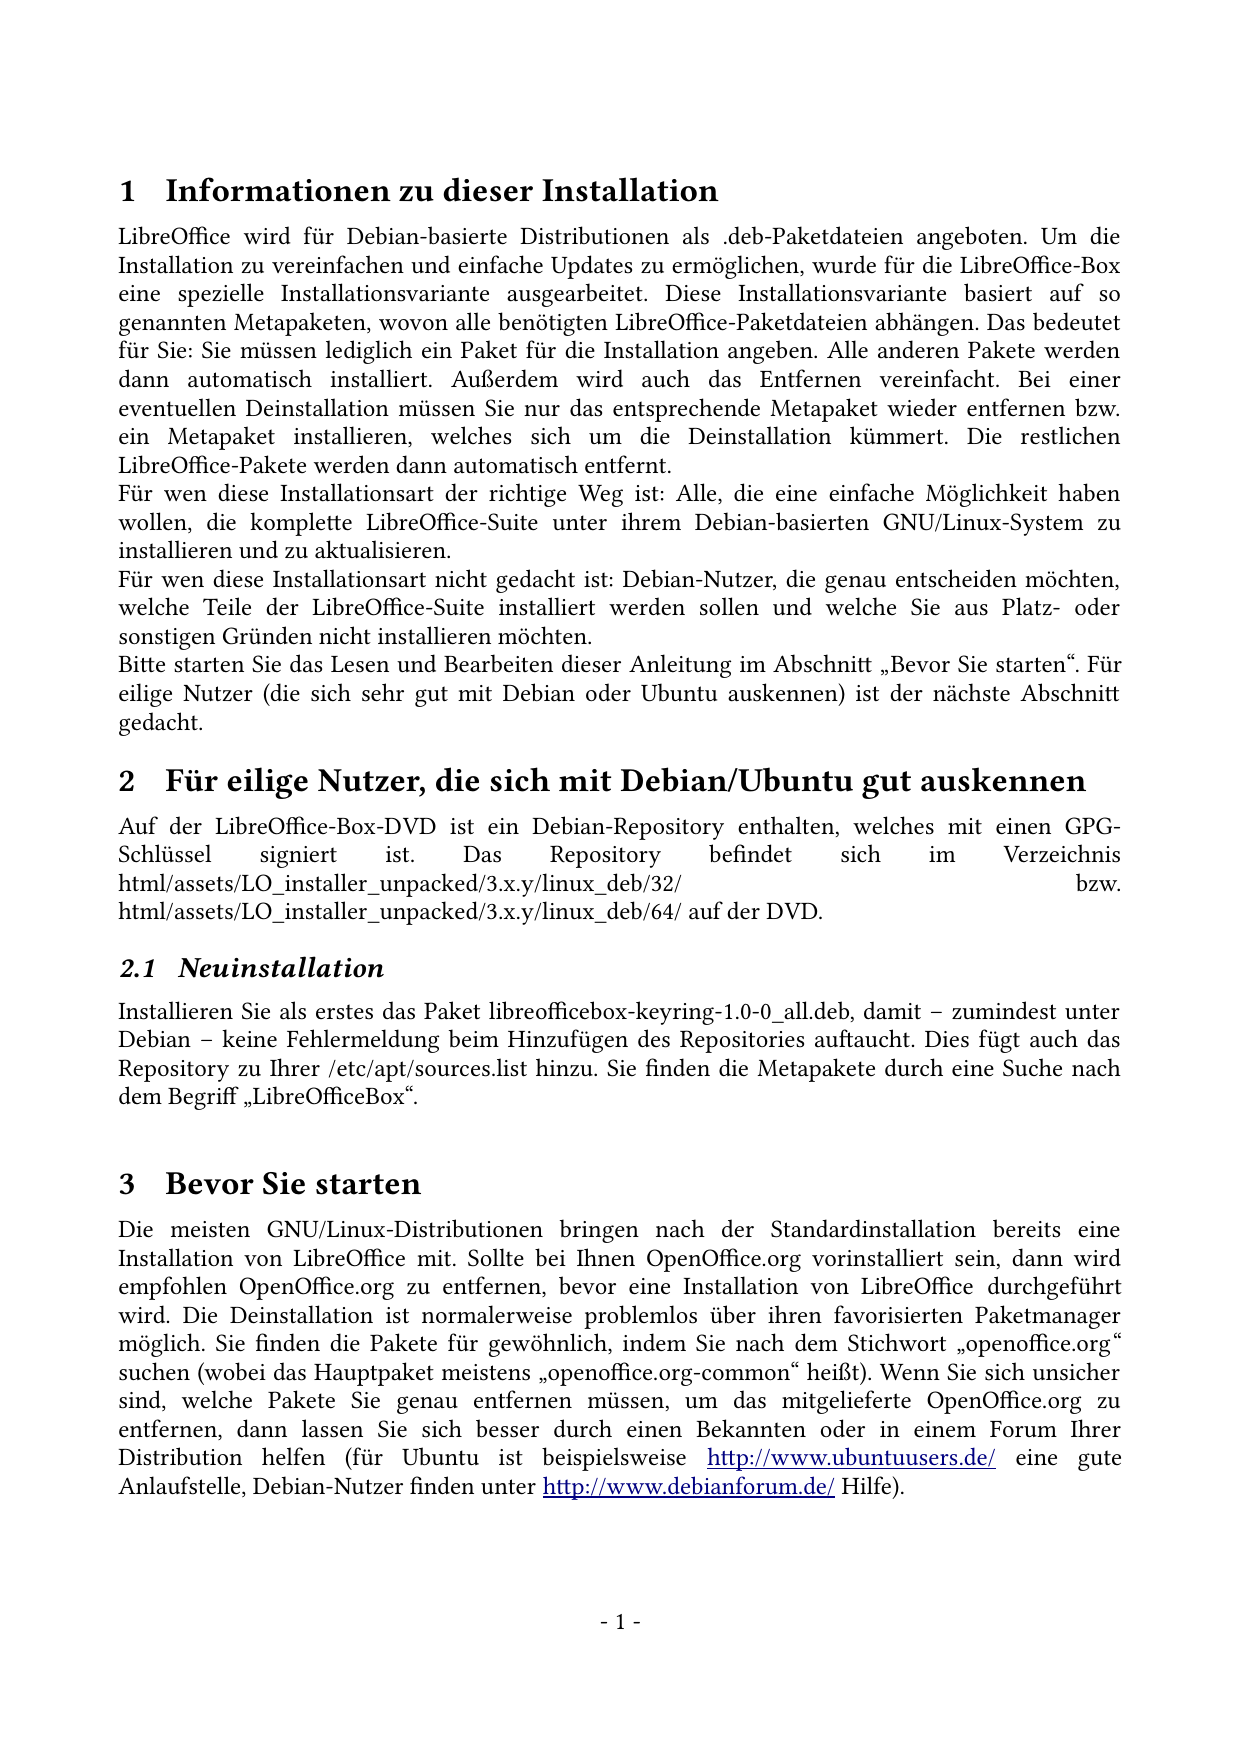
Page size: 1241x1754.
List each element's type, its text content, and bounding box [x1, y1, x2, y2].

text LibreOffice wird für Debian-basierte Distributionen als .deb-Paketdateien angeboten. Um die Installation zu vereinfachen und einfache Updates zu ermöglichen, wurde für die LibreOffice-Box eine spezielle Installationsvariante ausgearbeitet. Diese Installationsvariante basiert auf so genannten Metapaketen, wovon alle benötigten LibreOffice-Paketdateien abhängen. Das bedeutet für Sie: Sie müssen lediglich ein Paket für die Installation angeben. Alle anderen Pakete werden dann automatisch installiert. Außerdem wird auch das Entfernen vereinfacht. Bei einer eventuellen Deinstallation müssen Sie nur das entsprechende Metapaket wieder entfernen bzw. ein Metapaket installieren, welches sich um die Deinstallation kümmert. Die restlichen LibreOffice-Pakete werden dann automatisch entfernt. [118, 222, 1122, 479]
text Für wen diese Installationsart nicht gedacht ist: Debian-Nutzer, die genau entscheiden möchten, welche Teile der LibreOffice-Suite installiert werden sollen und welche Sie aus Platz- oder sonstigen Gründen nicht installieren möchten. [118, 565, 1122, 650]
subtitle Für eilige Nutzer, die sich mit Debian/Ubuntu gut auskennen [118, 761, 1122, 799]
subtitle Bevor Sie starten [118, 1164, 1122, 1203]
text Bitte starten Sie das Lesen und Bearbeiten dieser Anleitung im Abschnitt „Bevor Sie starten“. Für eilige Nutzer (die sich sehr gut mit Debian oder Ubuntu auskennen) ist der nächste Abschnitt gedacht. [118, 650, 1122, 736]
subtitle Neuinstallation [118, 951, 1122, 984]
text Auf der LibreOffice-Box-DVD ist ein Debian-Repository enthalten, welches mit einen GPG-Schlüssel signiert ist. Das Repository befindet sich im Verzeichnis html/assets/LO_installer_unpacked/3.x.y/linux_deb/32/ bzw. html/assets/LO_installer_unpacked/3.x.y/linux_deb/64/ auf der DVD. [118, 812, 1122, 926]
text Installieren Sie als erstes das Paket libreofficebox-keyring-1.0-0_all.deb, damit – zumindest unter Debian – keine Fehlermeldung beim Hinzufügen des Repositories auftaucht. Dies fügt auch das Repository zu Ihrer /etc/apt/sources.list hinzu. Sie finden die Metapakete durch eine Suche nach dem Begriff „LibreOfficeBox“. [118, 997, 1122, 1111]
text Für wen diese Installationsart der richtige Weg ist: Alle, die eine einfache Möglichkeit haben wollen, die komplette LibreOffice-Suite unter ihrem Debian-basierten GNU/Linux-System zu installieren und zu aktualisieren. [118, 479, 1122, 565]
subtitle Informationen zu dieser Installation [118, 172, 1122, 210]
text Die meisten GNU/Linux-Distributionen bringen nach der Standardinstallation bereits eine Installation von LibreOffice mit. Sollte bei Ihnen OpenOffice.org vorinstalliert sein, dann wird empfohlen OpenOffice.org zu entfernen, bevor eine Installation von LibreOffice durchgeführt wird. Die Deinstallation ist normalerweise problemlos über ihren favorisierten Paketmanager möglich. Sie finden die Pakete für gewöhnlich, indem Sie nach dem Stichwort „openoffice.org“ suchen (wobei das Hauptpaket meistens „openoffice.org-common“ heißt). Wenn Sie sich unsicher sind, welche Pakete Sie genau entfernen müssen, um das mitgelieferte OpenOffice.org zu entfernen, dann lassen Sie sich besser durch einen Bekannten oder in einem Forum Ihrer Distribution helfen (für Ubuntu ist beispielsweise http://www.ubuntuusers.de/ eine gute Anlaufstelle, Debian-Nutzer finden unter http://www.debianforum.de/ Hilfe). [118, 1215, 1122, 1501]
